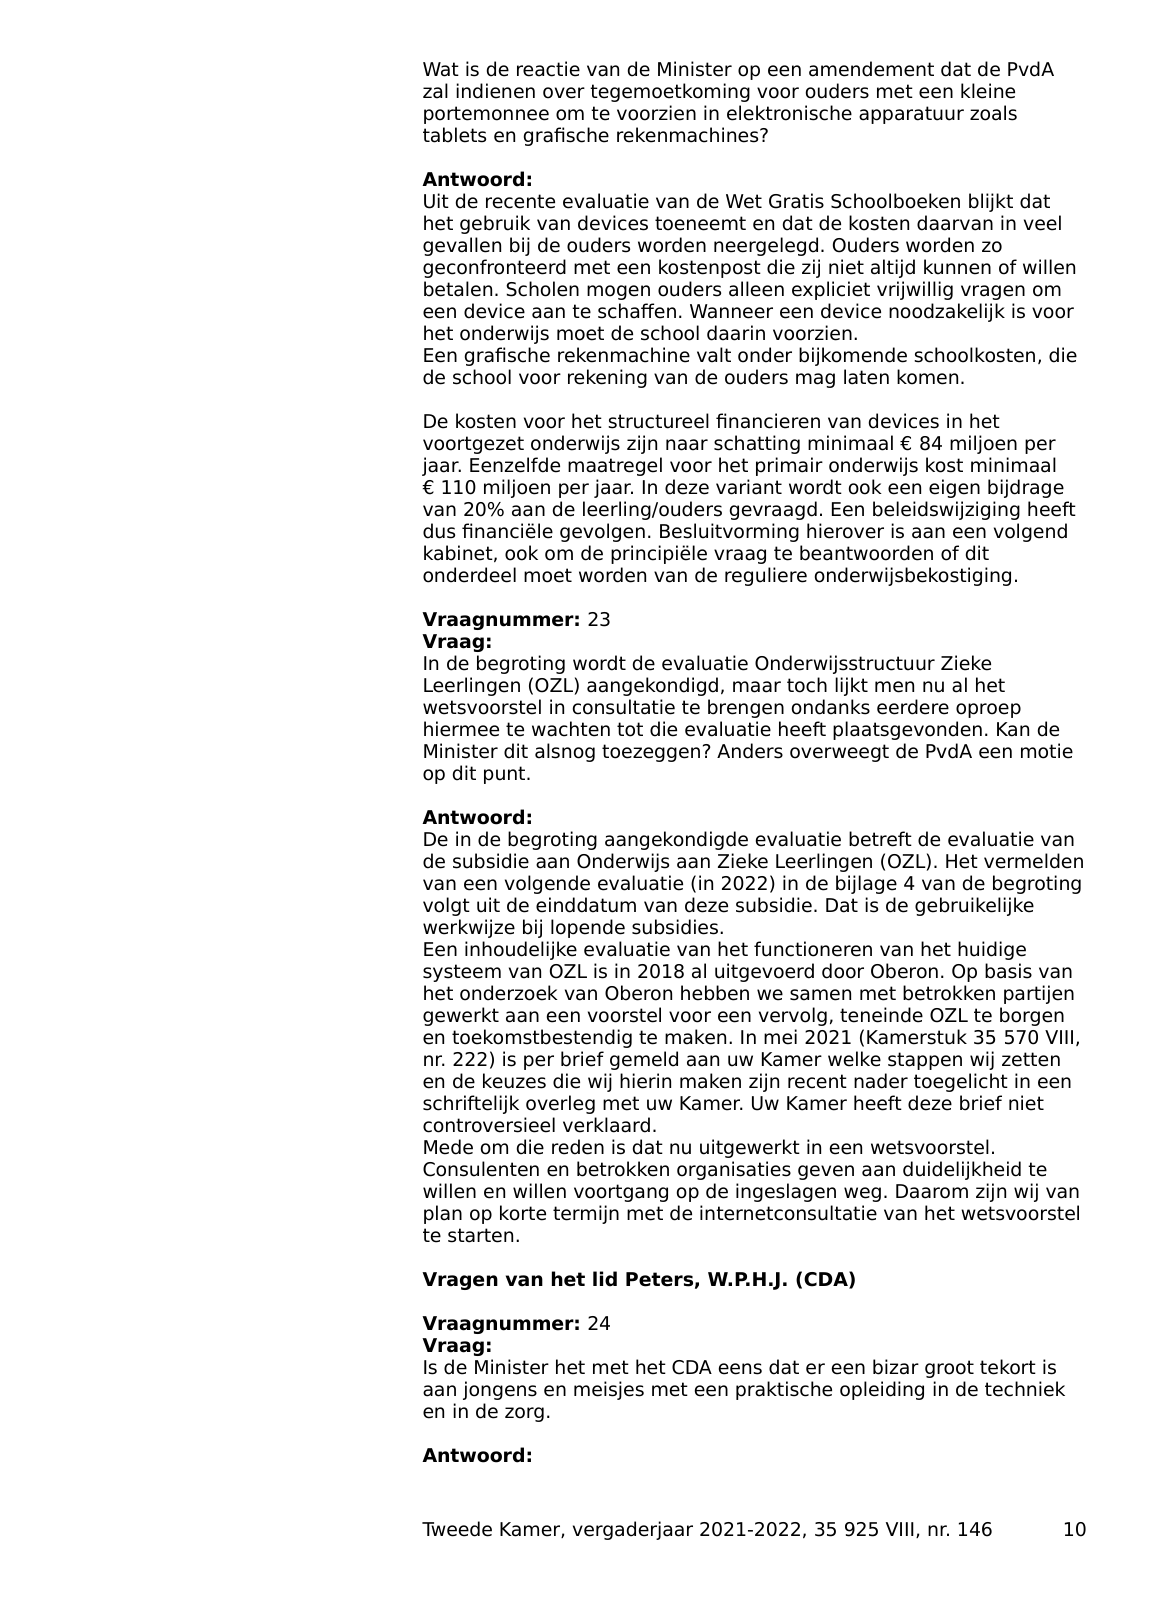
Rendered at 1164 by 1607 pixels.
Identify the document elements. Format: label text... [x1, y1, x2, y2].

text Vraagnummer: 24 [422, 1313, 1087, 1335]
text Vraag: [422, 631, 1087, 653]
text Antwoord: [422, 1445, 1087, 1467]
text Is de Minister het met het CDA eens dat er een bizar groot tekort is aan jongens en meisjes met een praktische opleiding in de techniek en in de zorg. [422, 1357, 1087, 1423]
text Een grafische rekenmachine valt onder bijkomende schoolkosten, die de school voor rekening van de ouders mag laten komen. [422, 345, 1087, 389]
text Mede om die reden is dat nu uitgewerkt in een wetsvoorstel. Consulenten en betrokken organisaties geven aan duidelijkheid te willen en willen voortgang op de ingeslagen weg. Daarom zijn wij van plan op korte termijn met de internetconsultatie van het wetsvoorstel te starten. [422, 1137, 1087, 1247]
text Vraagnummer: 23 [422, 609, 1087, 631]
text Antwoord: [422, 169, 1087, 191]
text De kosten voor het structureel financieren van devices in het voortgezet onderwijs zijn naar schatting minimaal € 84 miljoen per jaar. Eenzelfde maatregel voor het primair onderwijs kost minimaal € 110 miljoen per jaar. In deze variant wordt ook een eigen bijdrage van 20% aan de leerling/ouders gevraagd. Een beleidswijziging heeft dus financiële gevolgen. Besluitvorming hierover is aan een volgend kabinet, ook om de principiële vraag te beantwoorden of dit onderdeel moet worden van de reguliere onderwijsbekostiging. [422, 411, 1087, 587]
subtitle Vragen van het lid Peters, W.P.H.J. (CDA) [422, 1269, 1087, 1291]
text In de begroting wordt de evaluatie Onderwijsstructuur Zieke Leerlingen (OZL) aangekondigd, maar toch lijkt men nu al het wetsvoorstel in consultatie te brengen ondanks eerdere oproep hiermee te wachten tot die evaluatie heeft plaatsgevonden. Kan de Minister dit alsnog toezeggen? Anders overweegt de PvdA een motie op dit punt. [422, 653, 1087, 785]
text Vraag: [422, 1335, 1087, 1357]
text Een inhoudelijke evaluatie van het functioneren van het huidige systeem van OZL is in 2018 al uitgevoerd door Oberon. Op basis van het onderzoek van Oberon hebben we samen met betrokken partijen gewerkt aan een voorstel voor een vervolg, teneinde OZL te borgen en toekomstbestendig te maken. In mei 2021 (Kamerstuk 35 570 VIII, nr. 222) is per brief gemeld aan uw Kamer welke stappen wij zetten en de keuzes die wij hierin maken zijn recent nader toegelicht in een schriftelijk overleg met uw Kamer. Uw Kamer heeft deze brief niet controversieel verklaard. [422, 939, 1087, 1137]
text Antwoord: [422, 807, 1087, 829]
text De in de begroting aangekondigde evaluatie betreft de evaluatie van de subsidie aan Onderwijs aan Zieke Leerlingen (OZL). Het vermelden van een volgende evaluatie (in 2022) in de bijlage 4 van de begroting volgt uit de einddatum van deze subsidie. Dat is de gebruikelijke werkwijze bij lopende subsidies. [422, 829, 1087, 939]
text Wat is de reactie van de Minister op een amendement dat de PvdA zal indienen over tegemoetkoming voor ouders met een kleine portemonnee om te voorzien in elektronische apparatuur zoals tablets en grafische rekenmachines? [422, 59, 1087, 147]
text Uit de recente evaluatie van de Wet Gratis Schoolboeken blijkt dat het gebruik van devices toeneemt en dat de kosten daarvan in veel gevallen bij de ouders worden neergelegd. Ouders worden zo geconfronteerd met een kostenpost die zij niet altijd kunnen of willen betalen. Scholen mogen ouders alleen expliciet vrijwillig vragen om een device aan te schaffen. Wanneer een device noodzakelijk is voor het onderwijs moet de school daarin voorzien. [422, 191, 1087, 345]
